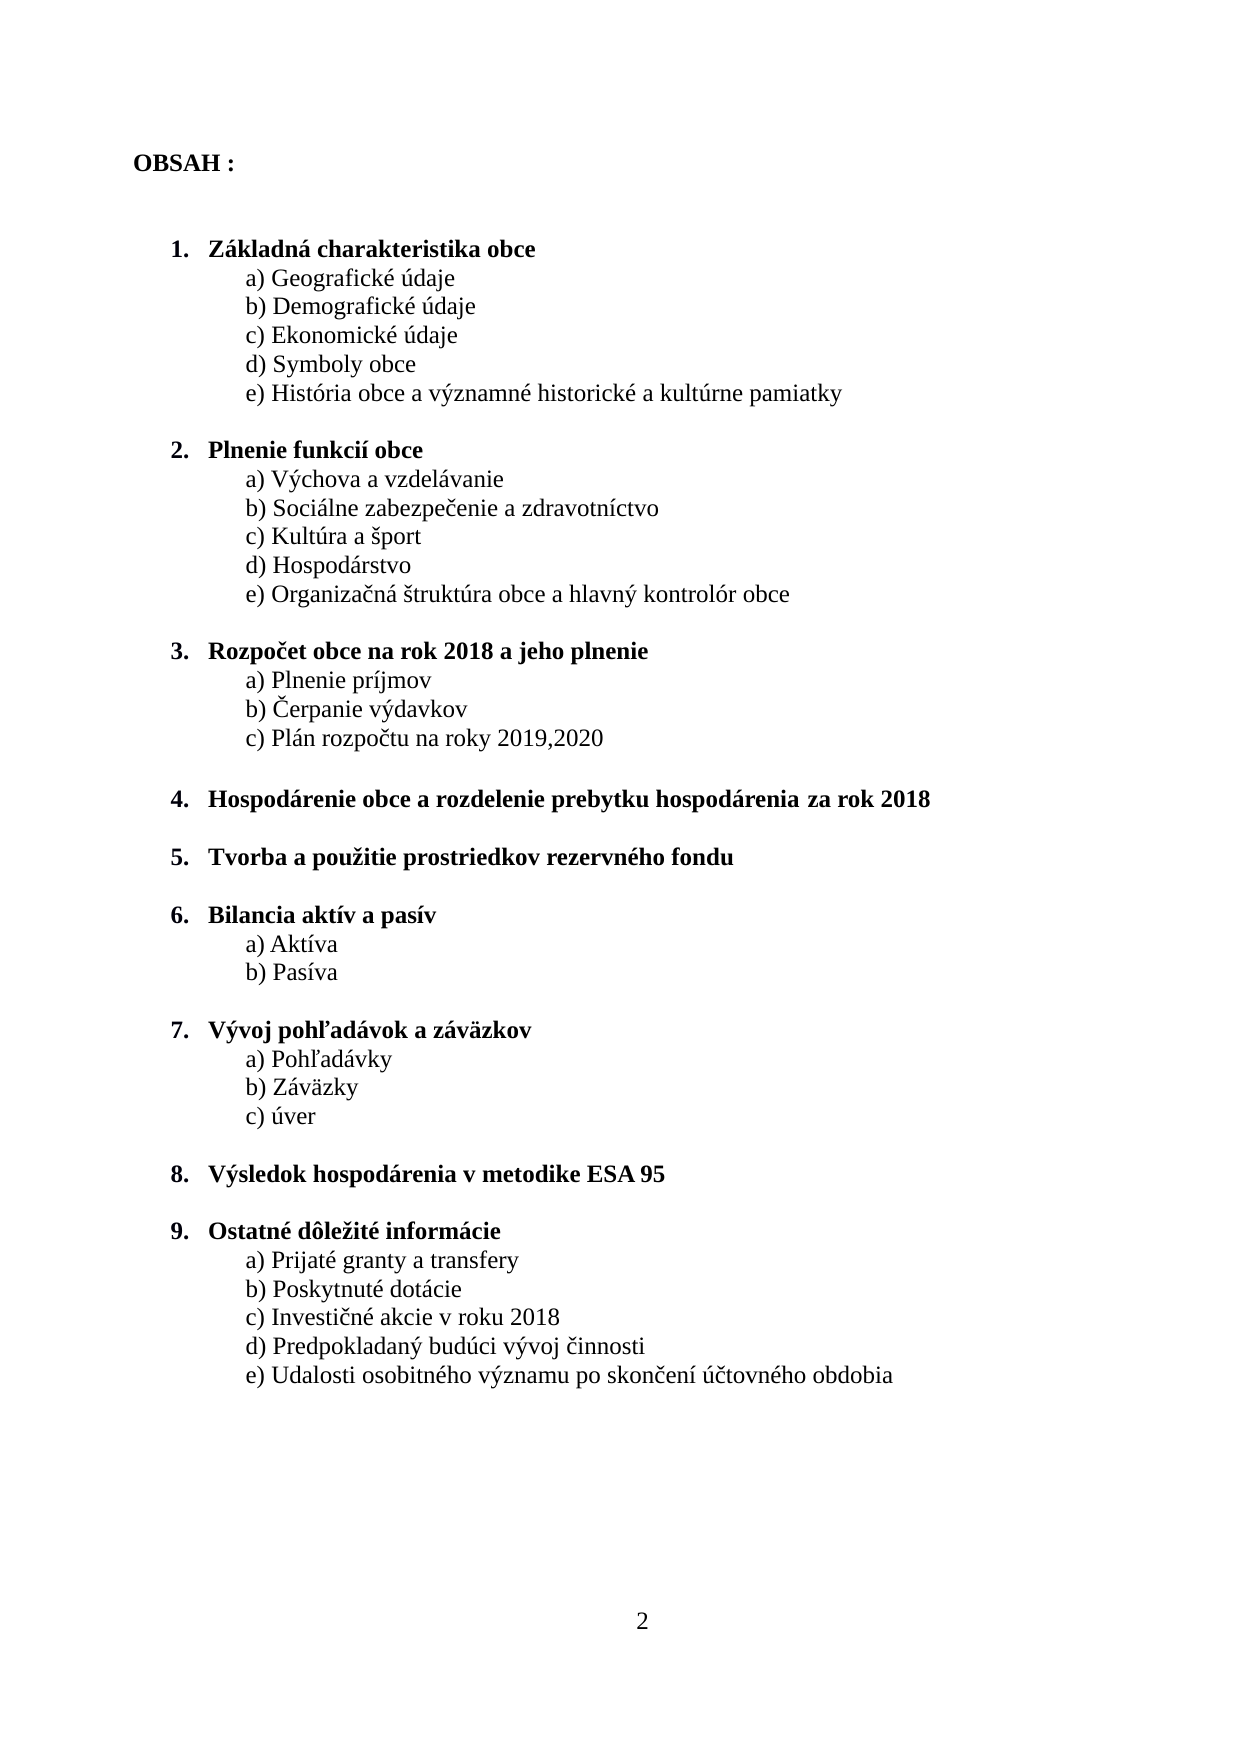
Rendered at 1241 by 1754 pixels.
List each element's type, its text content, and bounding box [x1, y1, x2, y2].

list Základná charakteristika obce [170, 234, 1152, 263]
text a) Aktíva [245, 929, 1152, 957]
text d) Predpokladaný budúci vývoj činnosti [245, 1331, 1152, 1360]
text e) História obce a významné historické a kultúrne pamiatky [245, 378, 1152, 406]
text e) Udalosti osobitného významu po skončení účtovného obdobia [245, 1360, 1152, 1389]
list Rozpočet obce na rok 2018 a jeho plnenie [170, 636, 1152, 665]
list Plnenie funkcií obce [170, 435, 1152, 464]
text b) Čerpanie výdavkov [245, 694, 1152, 723]
text b) Sociálne zabezpečenie a zdravotníctvo [245, 493, 1152, 521]
text c) Plán rozpočtu na roky 2019,2020 [245, 723, 1152, 751]
text c) Ekonomické údaje [245, 320, 1152, 349]
text c) Kultúra a šport [245, 521, 1152, 550]
list Ostatné dôležité informácie [170, 1216, 1152, 1245]
text a) Výchova a vzdelávanie [245, 464, 1152, 493]
text c) Investičné akcie v roku 2018 [245, 1302, 1152, 1331]
list Vývoj pohľadávok a záväzkov [170, 1015, 1152, 1044]
text d) Hospodárstvo [245, 550, 1152, 579]
text a) Prijaté granty a transfery [245, 1245, 1152, 1274]
text OBSAH : [133, 148, 1152, 176]
text b) Poskytnuté dotácie [245, 1274, 1152, 1302]
text d) Symboly obce [245, 349, 1152, 378]
text c) úver [245, 1101, 1152, 1130]
list Výsledok hospodárenia v metodike ESA 95 [170, 1159, 1152, 1187]
list Tvorba a použitie prostriedkov rezervného fondu [170, 842, 1152, 871]
text a) Pohľadávky [245, 1044, 1152, 1072]
text a) Plnenie príjmov [245, 665, 1152, 694]
text b) Pasíva [245, 957, 1152, 986]
text b) Demografické údaje [245, 291, 1152, 320]
text a) Geografické údaje [245, 263, 1152, 291]
list Bilancia aktív a pasív [170, 900, 1152, 929]
text b) Záväzky [245, 1072, 1152, 1101]
list Hospodárenie obce a rozdelenie prebytku hospodárenia za rok 2018 [170, 780, 1152, 814]
text e) Organizačná štruktúra obce a hlavný kontrolór obce [245, 579, 1152, 608]
